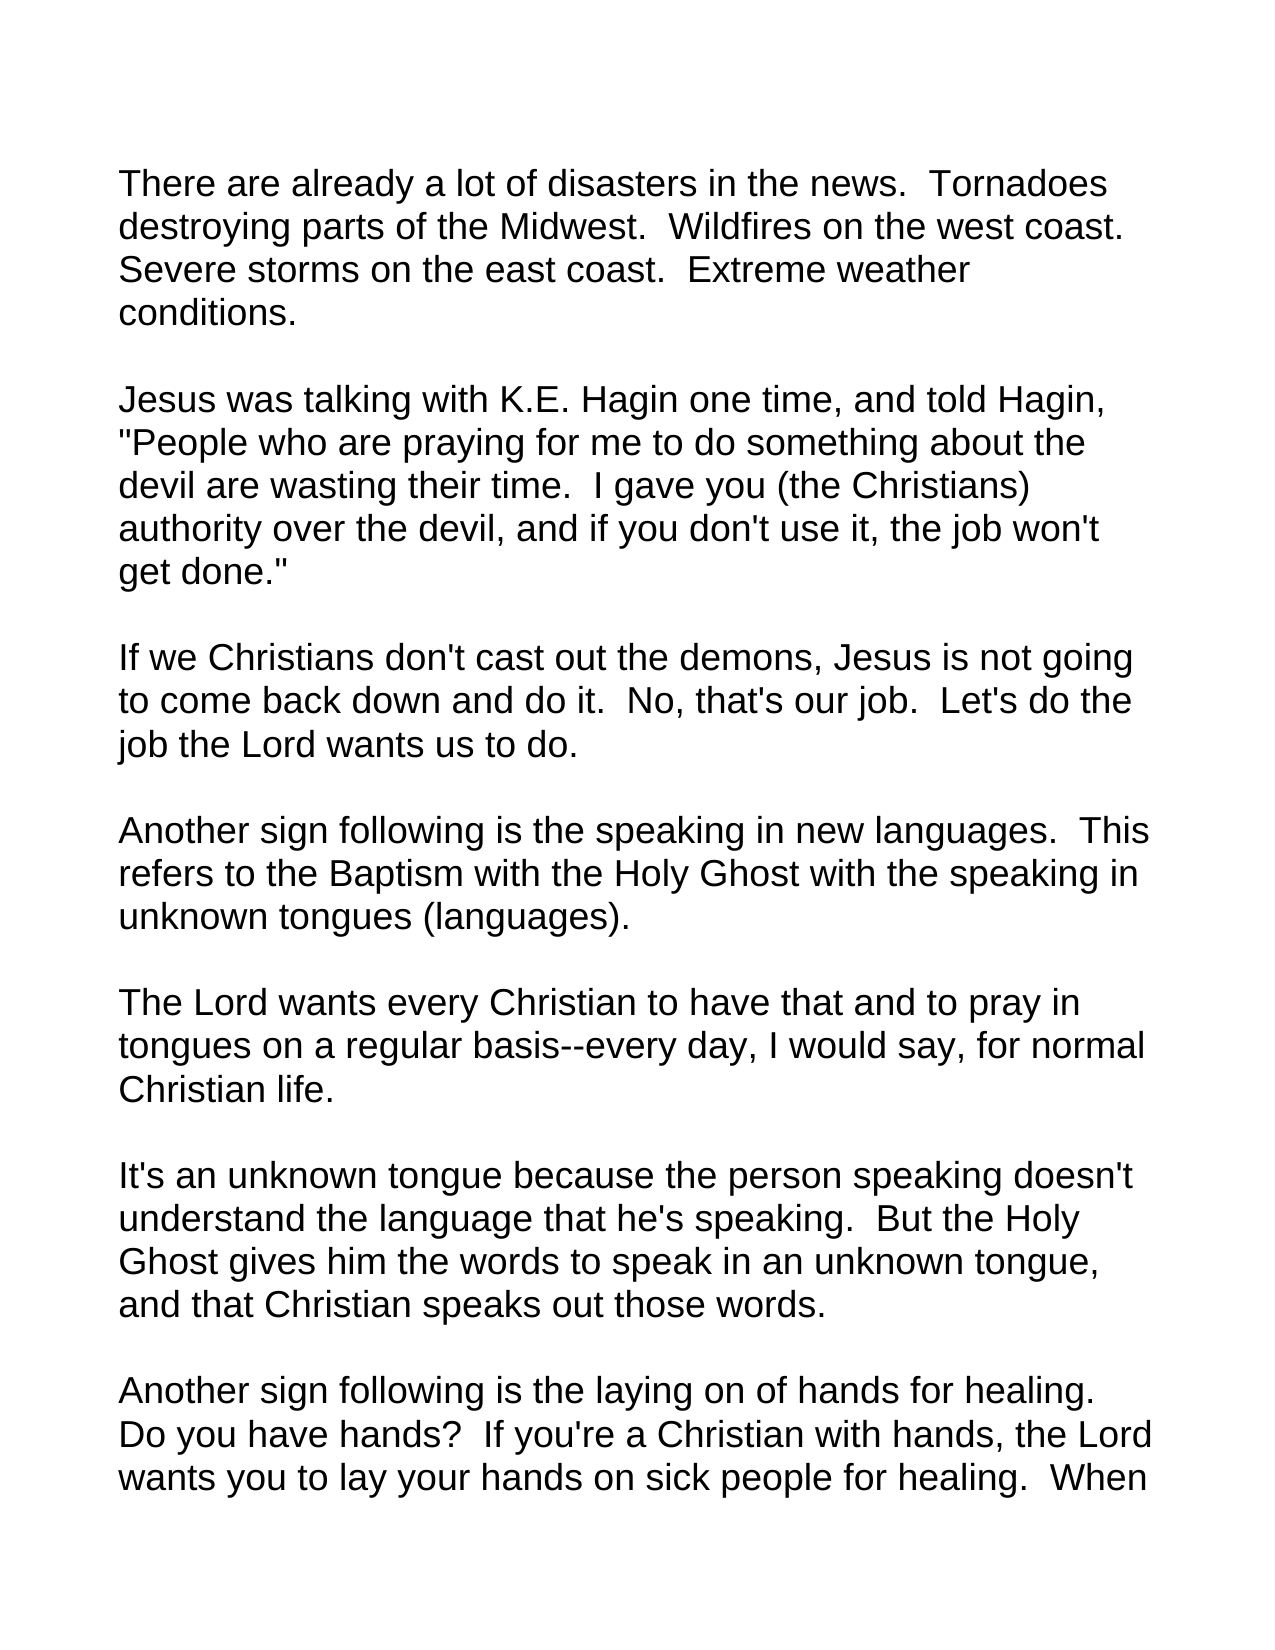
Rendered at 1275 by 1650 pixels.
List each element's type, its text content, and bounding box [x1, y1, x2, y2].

text Another sign following is the speaking in new languages. This refers to the Baptism with the Holy Ghost with the speaking in unknown tongues (languages). [118, 808, 1157, 937]
text It's an unknown tongue because the person speaking doesn't understand the language that he's speaking. But the Holy Ghost gives him the words to speak in an unknown tongue, and that Christian speaks out those words. [118, 1153, 1157, 1326]
text The Lord wants every Christian to have that and to pray in tongues on a regular basis--every day, I would say, for normal Christian life. [118, 981, 1157, 1110]
text Jesus was talking with K.E. Hagin one time, and told Hagin, "People who are praying for me to do something about the devil are wasting their time. I gave you (the Christians) authority over the devil, and if you don't use it, the job won't get done." [118, 377, 1157, 592]
text There are already a lot of disasters in the news. Tornadoes destroying parts of the Midwest. Wildfires on the west coast. Severe storms on the east coast. Extreme weather conditions. [118, 161, 1157, 334]
text If we Christians don't cast out the demons, Jesus is not going to come back down and do it. No, that's our job. Let's do the job the Lord wants us to do. [118, 636, 1157, 765]
text Another sign following is the laying on of hands for healing. Do you have hands? If you're a Christian with hands, the Lord wants you to lay your hands on sick people for healing. When [118, 1369, 1157, 1498]
